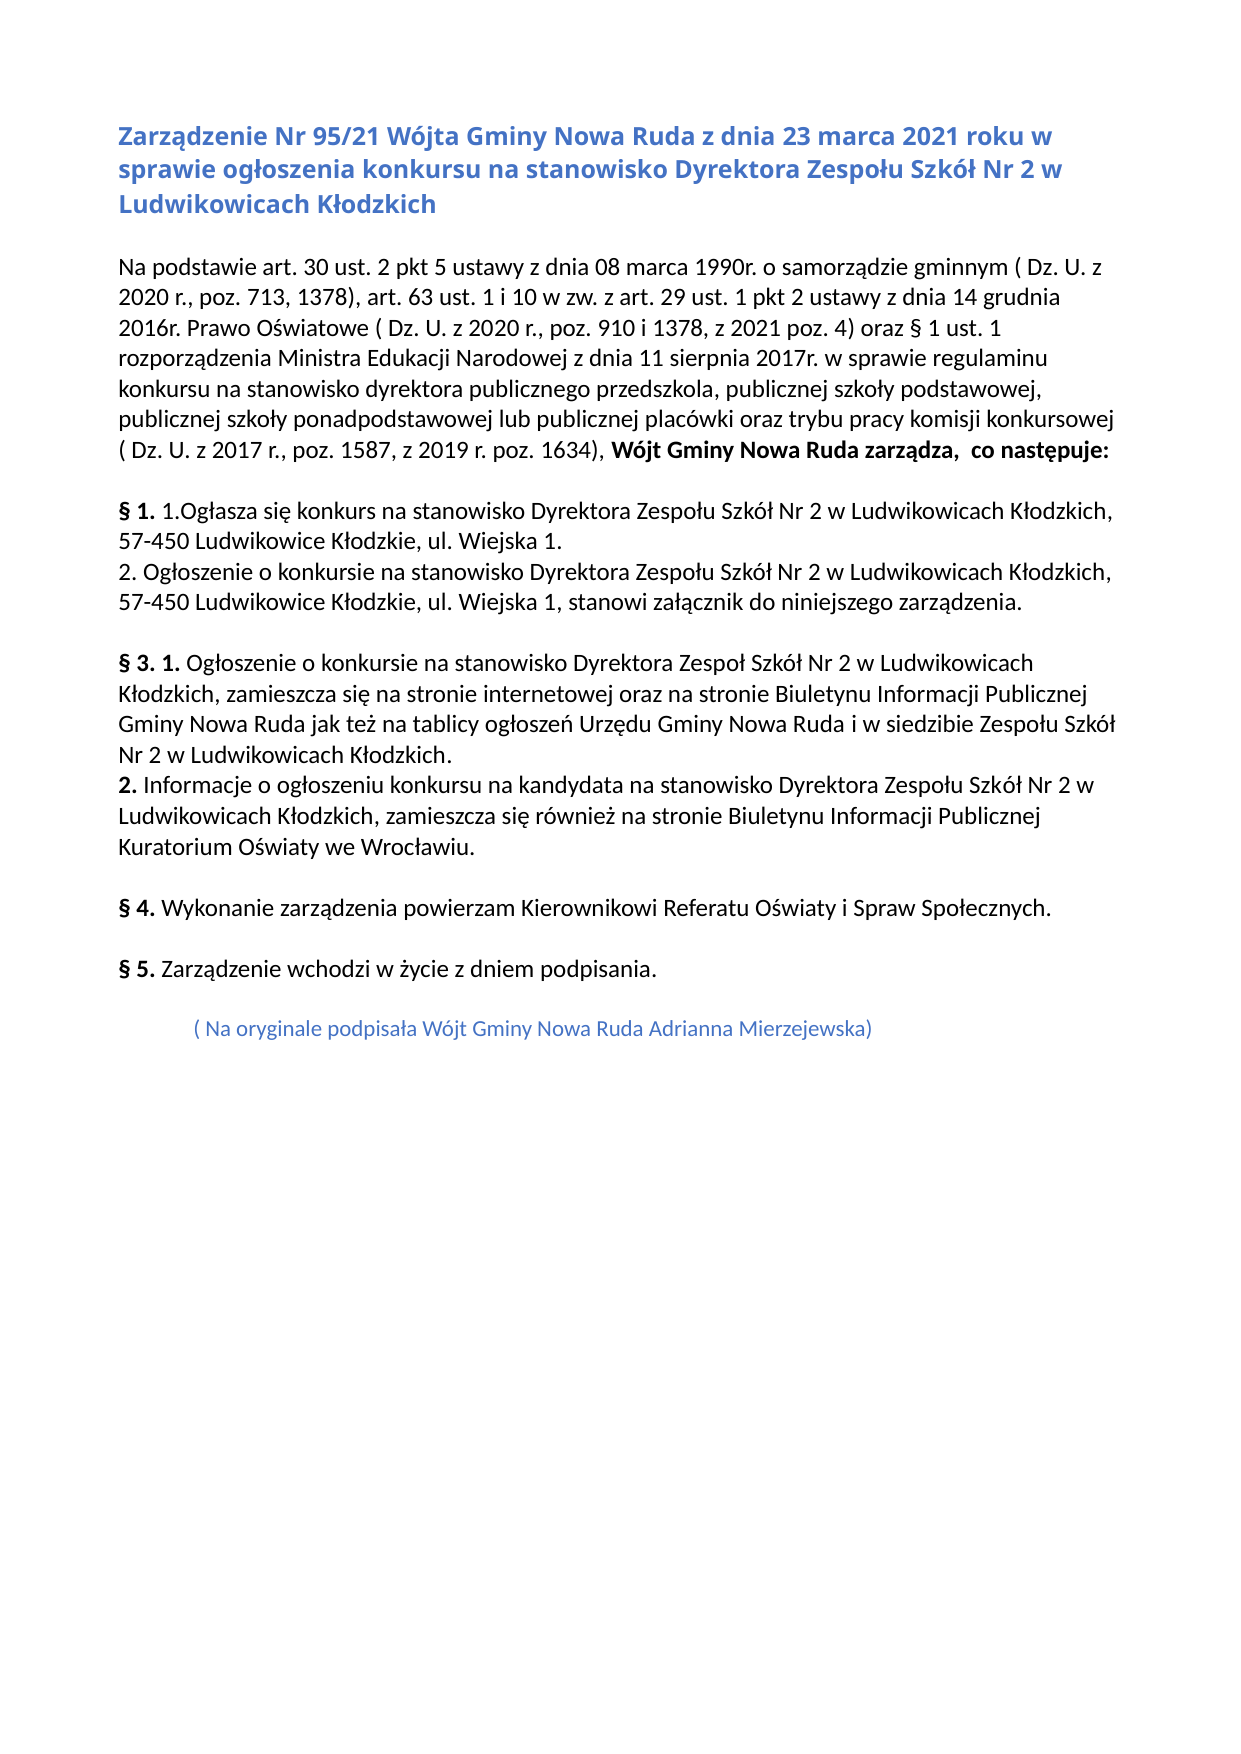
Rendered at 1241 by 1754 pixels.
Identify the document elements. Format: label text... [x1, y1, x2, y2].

text Na podstawie art. 30 ust. 2 pkt 5 ustawy z dnia 08 marca 1990r. o samorządzie gminnym ( Dz. U. z 2020 r., poz. 713, 1378), art. 63 ust. 1 i 10 w zw. z art. 29 ust. 1 pkt 2 ustawy z dnia 14 grudnia 2016r. Prawo Oświatowe ( Dz. U. z 2020 r., poz. 910 i 1378, z 2021 poz. 4) oraz § 1 ust. 1 rozporządzenia Ministra Edukacji Narodowej z dnia 11 sierpnia 2017r. w sprawie regulaminu konkursu na stanowisko dyrektora publicznego przedszkola, publicznej szkoły podstawowej, publicznej szkoły ponadpodstawowej lub publicznej placówki oraz trybu pracy komisji konkursowej ( Dz. U. z 2017 r., poz. 1587, z 2019 r. poz. 1634), Wójt Gminy Nowa Ruda zarządza, co następuje: [118, 251, 1122, 464]
text 2. Informacje o ogłoszeniu konkursu na kandydata na stanowisko Dyrektora Zespołu Szkół Nr 2 w Ludwikowicach Kłodzkich, zamieszcza się również na stronie Biuletynu Informacji Publicznej Kuratorium Oświaty we Wrocławiu. [118, 770, 1122, 861]
text Zarządzenie Nr 95/21 Wójta Gminy Nowa Ruda z dnia 23 marca 2021 roku w sprawie ogłoszenia konkursu na stanowisko Dyrektora Zespołu Szkół Nr 2 w Ludwikowicach Kłodzkich [118, 118, 1122, 220]
text 2. Ogłoszenie o konkursie na stanowisko Dyrektora Zespołu Szkół Nr 2 w Ludwikowicach Kłodzkich, 57-450 Ludwikowice Kłodzkie, ul. Wiejska 1, stanowi załącznik do niniejszego zarządzenia. [118, 556, 1122, 617]
text § 4. Wykonanie zarządzenia powierzam Kierownikowi Referatu Oświaty i Spraw Społecznych. [118, 892, 1122, 922]
text § 1. 1.Ogłasza się konkurs na stanowisko Dyrektora Zespołu Szkół Nr 2 w Ludwikowicach Kłodzkich, 57-450 Ludwikowice Kłodzkie, ul. Wiejska 1. [118, 495, 1122, 556]
text ( Na oryginale podpisała Wójt Gminy Nowa Ruda Adrianna Mierzejewska) [193, 1014, 1122, 1042]
text § 5. Zarządzenie wchodzi w życie z dniem podpisania. [118, 953, 1122, 983]
text § 3. 1. Ogłoszenie o konkursie na stanowisko Dyrektora Zespoł Szkół Nr 2 w Ludwikowicach Kłodzkich, zamieszcza się na stronie internetowej oraz na stronie Biuletynu Informacji Publicznej Gminy Nowa Ruda jak też na tablicy ogłoszeń Urzędu Gminy Nowa Ruda i w siedzibie Zespołu Szkół Nr 2 w Ludwikowicach Kłodzkich. [118, 648, 1122, 770]
